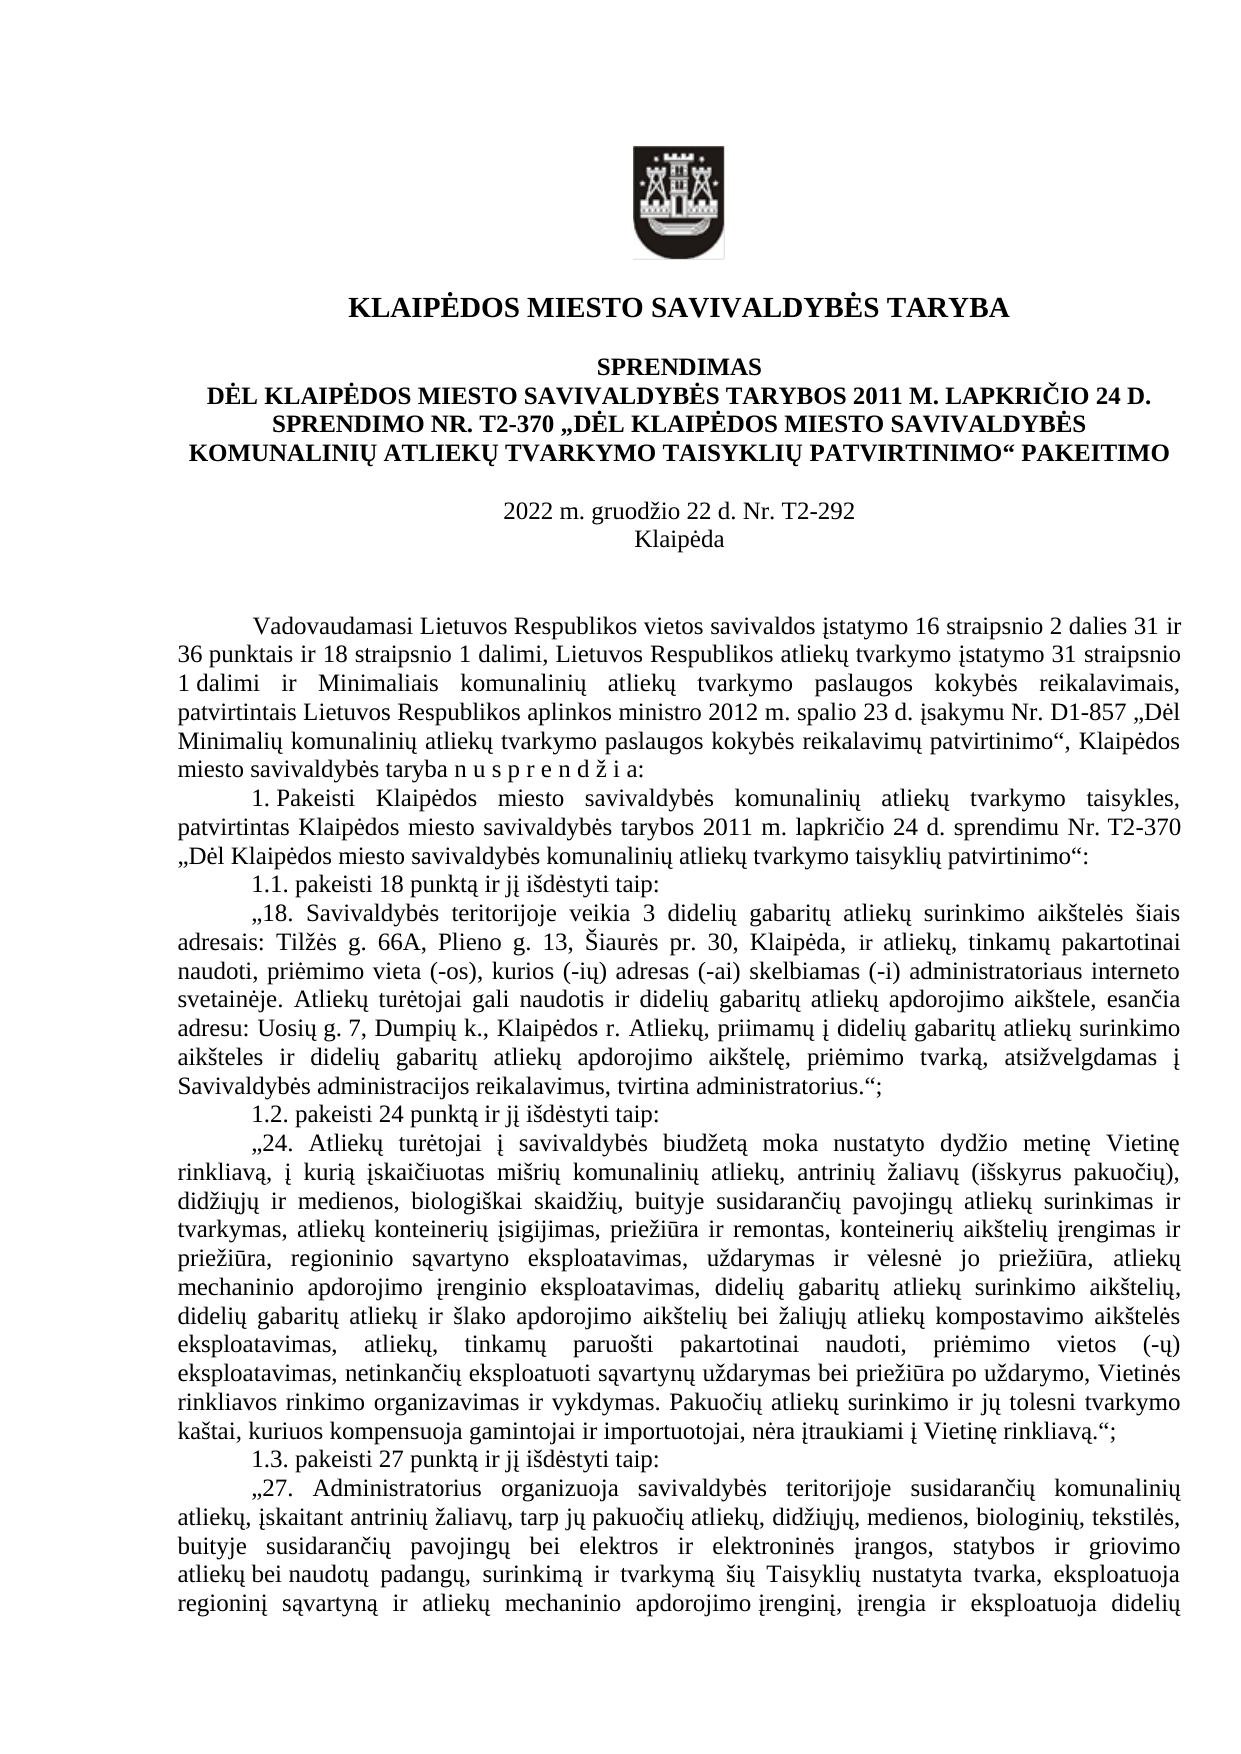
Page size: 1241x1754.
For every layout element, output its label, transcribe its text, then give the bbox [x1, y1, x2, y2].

text 1. Pakeisti Klaipėdos miesto savivaldybės komunalinių atliekų tvarkymo taisykles, patvirtintas Klaipėdos miesto savivaldybės tarybos 2011 m. lapkričio 24 d. sprendimu Nr. T2‑370 „Dėl Klaipėdos miesto savivaldybės komunalinių atliekų tvarkymo taisyklių patvirtinimo“: [177, 783, 1181, 869]
text DĖL KLAIPĖDOS MIESTO SAVIVALDYBĖS TARYBOS 2011 M. LAPKRIČIO 24 D. SPRENDIMO NR. T2-370 „DĖL KLAIPĖDOS MIESTO SAVIVALDYBĖS KOMUNALINIŲ ATLIEKŲ TVARKYMO TAISYKLIŲ PATVIRTINIMO“ PAKEITIMO [177, 381, 1181, 467]
text „18. Savivaldybės teritorijoje veikia 3 didelių gabaritų atliekų surinkimo aikštelės šiais adresais: Tilžės g. 66A, Plieno g. 13, Šiaurės pr. 30, Klaipėda, ir atliekų, tinkamų pakartotinai naudoti, priėmimo vieta (-os), kurios (-ių) adresas (-ai) skelbiamas (-i) administratoriaus interneto svetainėje. Atliekų turėtojai gali naudotis ir didelių gabaritų atliekų apdorojimo aikštele, esančia adresu: Uosių g. 7, Dumpių k., Klaipėdos r. Atliekų, priimamų į didelių gabaritų atliekų surinkimo aikšteles ir didelių gabaritų atliekų apdorojimo aikštelę, priėmimo tvarką, atsižvelgdamas į Savivaldybės administracijos reikalavimus, tvirtina administratorius.“; [177, 898, 1181, 1099]
subtitle SPRENDIMAS [177, 352, 1181, 381]
text 1.2. pakeisti 24 punktą ir jį išdėstyti taip: [177, 1099, 1181, 1128]
text Vadovaudamasi Lietuvos Respublikos vietos savivaldos įstatymo 16 straipsnio 2 dalies 31 ir 36 punktais ir 18 straipsnio 1 dalimi, Lietuvos Respublikos atliekų tvarkymo įstatymo 31 straipsnio 1 dalimi ir Minimaliais komunalinių atliekų tvarkymo paslaugos kokybės reikalavimais, patvirtintais Lietuvos Respublikos aplinkos ministro 2012 m. spalio 23 d. įsakymu Nr. D1-857 „Dėl Minimalių komunalinių atliekų tvarkymo paslaugos kokybės reikalavimų patvirtinimo“, Klaipėdos miesto savivaldybės taryba nusprendžia: [177, 611, 1181, 783]
text KLAIPĖDOS MIESTO SAVIVALDYBĖS TARYBA [177, 290, 1181, 323]
text 1.1. pakeisti 18 punktą ir jį išdėstyti taip: [177, 869, 1181, 898]
text 1.3. pakeisti 27 punktą ir jį išdėstyti taip: [177, 1444, 1181, 1473]
text 2022 m. gruodžio 22 d. Nr. T2-292 [177, 496, 1181, 524]
text „24. Atliekų turėtojai į savivaldybės biudžetą moka nustatyto dydžio metinę Vietinę rinkliavą, į kurią įskaičiuotas mišrių komunalinių atliekų, antrinių žaliavų (išskyrus pakuočių), didžiųjų ir medienos, biologiškai skaidžių, buityje susidarančių pavojingų atliekų surinkimas ir tvarkymas, atliekų konteinerių įsigijimas, priežiūra ir remontas, konteinerių aikštelių įrengimas ir priežiūra, regioninio sąvartyno eksploatavimas, uždarymas ir vėlesnė jo priežiūra, atliekų mechaninio apdorojimo įrenginio eksploatavimas, didelių gabaritų atliekų surinkimo aikštelių, didelių gabaritų atliekų ir šlako apdorojimo aikštelių bei žaliųjų atliekų kompostavimo aikštelės eksploatavimas, atliekų, tinkamų paruošti pakartotinai naudoti, priėmimo vietos (-ų) eksploatavimas, netinkančių eksploatuoti sąvartynų uždarymas bei priežiūra po uždarymo, Vietinės rinkliavos rinkimo organizavimas ir vykdymas. Pakuočių atliekų surinkimo ir jų tolesni tvarkymo kaštai, kuriuos kompensuoja gamintojai ir importuotojai, nėra įtraukiami į Vietinę rinkliavą.“; [177, 1128, 1181, 1444]
text Klaipėda [177, 524, 1181, 553]
text „27. Administratorius organizuoja savivaldybės teritorijoje susidarančių komunalinių atliekų, įskaitant antrinių žaliavų, tarp jų pakuočių atliekų, didžiųjų, medienos, biologinių, tekstilės, buityje susidarančių pavojingų bei elektros ir elektroninės įrangos, statybos ir griovimo atliekų bei naudotų padangų, surinkimą ir tvarkymą šių Taisyklių nustatyta tvarka, eksploatuoja regioninį sąvartyną ir atliekų mechaninio apdorojimo įrenginį, įrengia ir eksploatuoja didelių [177, 1473, 1181, 1617]
